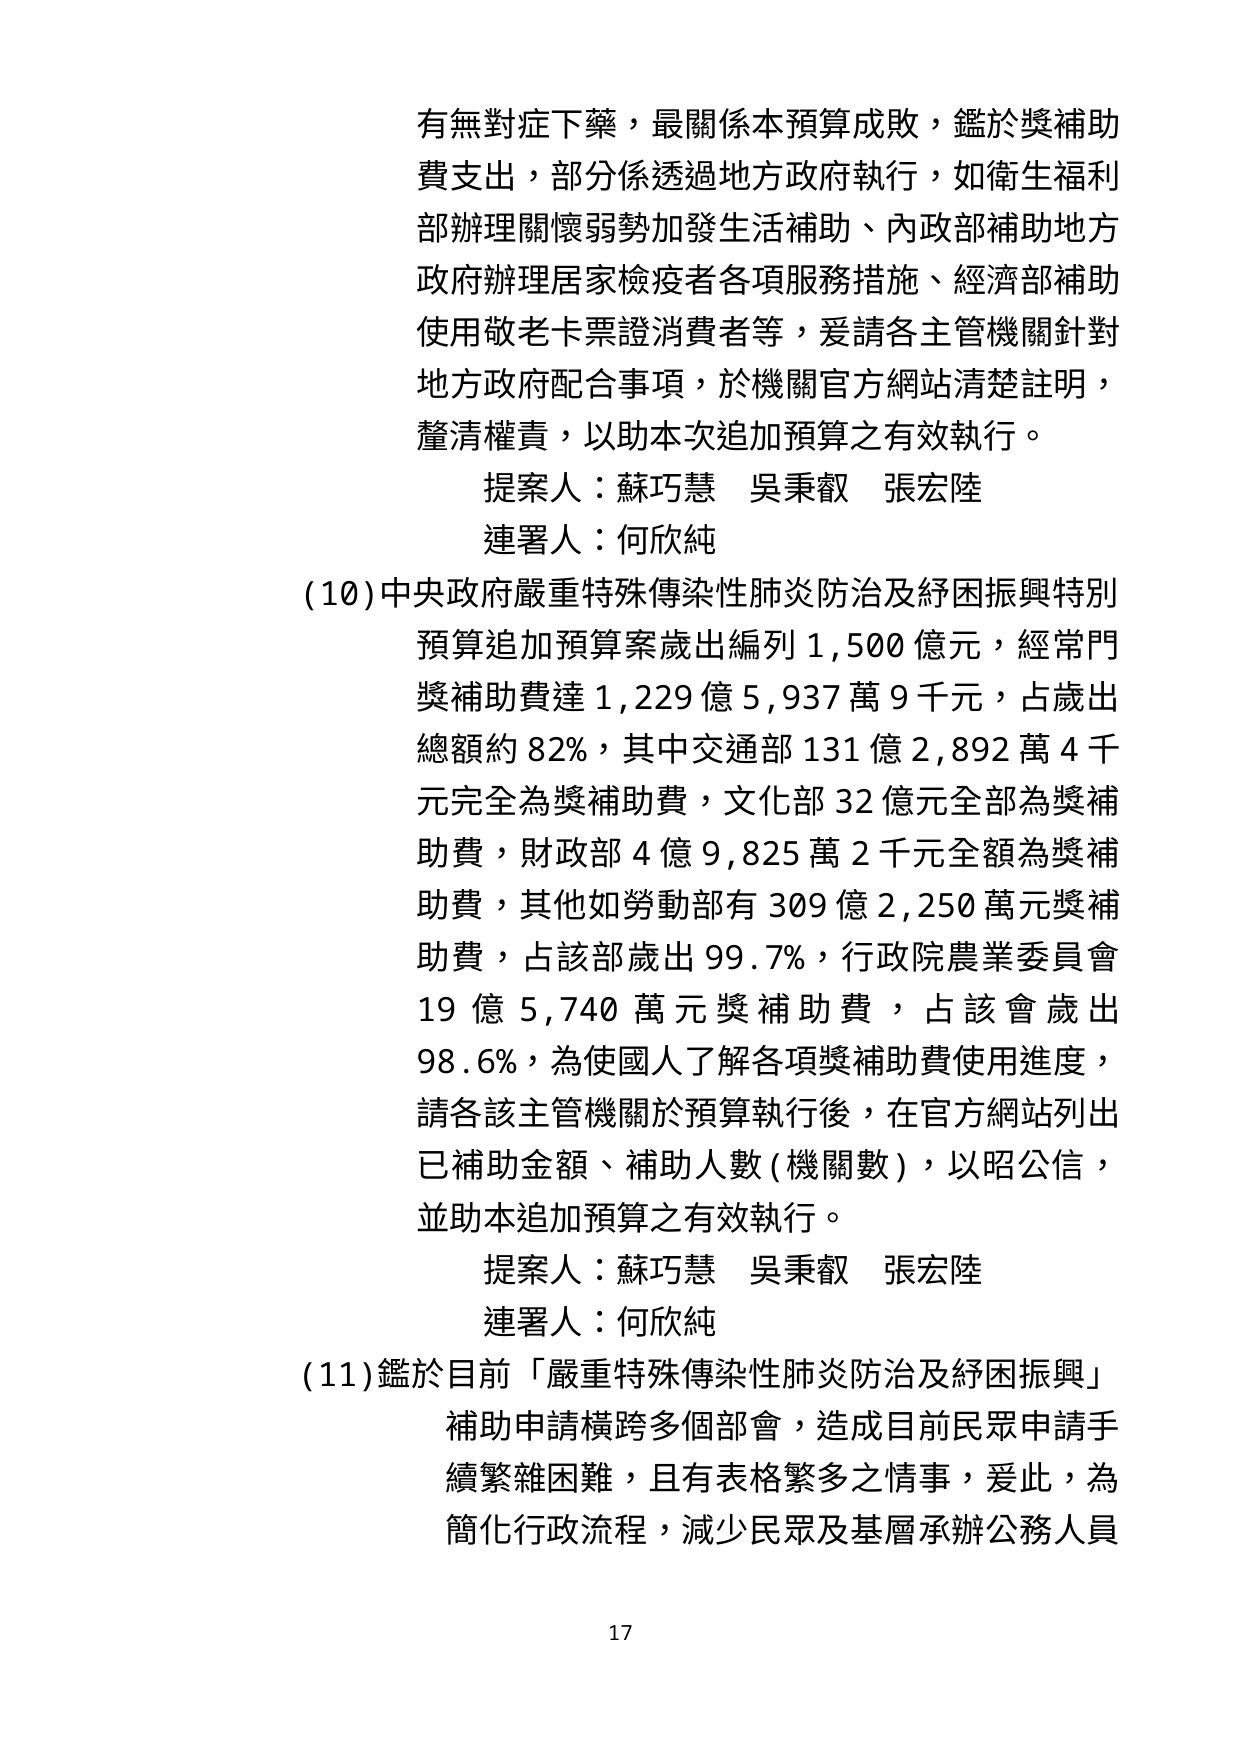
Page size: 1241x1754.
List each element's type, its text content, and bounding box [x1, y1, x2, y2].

text 提案人：蘇巧慧 吳秉叡 張宏陸 [483, 1240, 1120, 1292]
text 連署人：何欣純 [483, 511, 1120, 563]
list 鑑於目前「嚴重特殊傳染性肺炎防治及紓困振興」補助申請橫跨多個部會，造成目前民眾申請手續繁雜困難，且有表格繁多之情事，爰此，為簡化行政流程，減少民眾及基層承辦公務人員 [297, 1344, 1120, 1553]
list 中央政府嚴重特殊傳染性肺炎防治及紓困振興特別預算追加預算案歲出編列1,500億元，經常門獎補助費達1,229億5,937萬9千元，占歲出總額約82%，其中交通部131億2,892萬4千元完全為獎補助費，文化部32億元全部為獎補助費，財政部4億9,825萬2千元全額為獎補助費，其他如勞動部有309億2,250萬元獎補助費，占該部歲出99.7%，行政院農業委員會19億5,740萬元獎補助費，占該會歲出98.6%，為使國人了解各項獎補助費使用進度，請各該主管機關於預算執行後，在官方網站列出已補助金額、補助人數(機關數)，以昭公信，並助本追加預算之有效執行。 [299, 563, 1120, 1240]
text 提案人：蘇巧慧 吳秉叡 張宏陸 [483, 459, 1120, 511]
text 連署人：何欣純 [483, 1292, 1120, 1344]
list 中央政府嚴重特殊傳染性肺炎防治及紓困振興特別預算追加預算案歲出編列1,500億元，其中經常門獎補助費達1,229億5,937萬9千元，占歲出總額約82%，是以，獎補助費支出是否及時、有無對症下藥，最關係本預算成敗，鑑於獎補助費支出，部分係透過地方政府執行，如衛生福利部辦理關懷弱勢加發生活補助、內政部補助地方政府辦理居家檢疫者各項服務措施、經濟部補助使用敬老卡票證消費者等，爰請各主管機關針對地方政府配合事項，於機關官方網站清楚註明，釐清權責，以助本次追加預算之有效執行。 [299, 94, 1120, 459]
